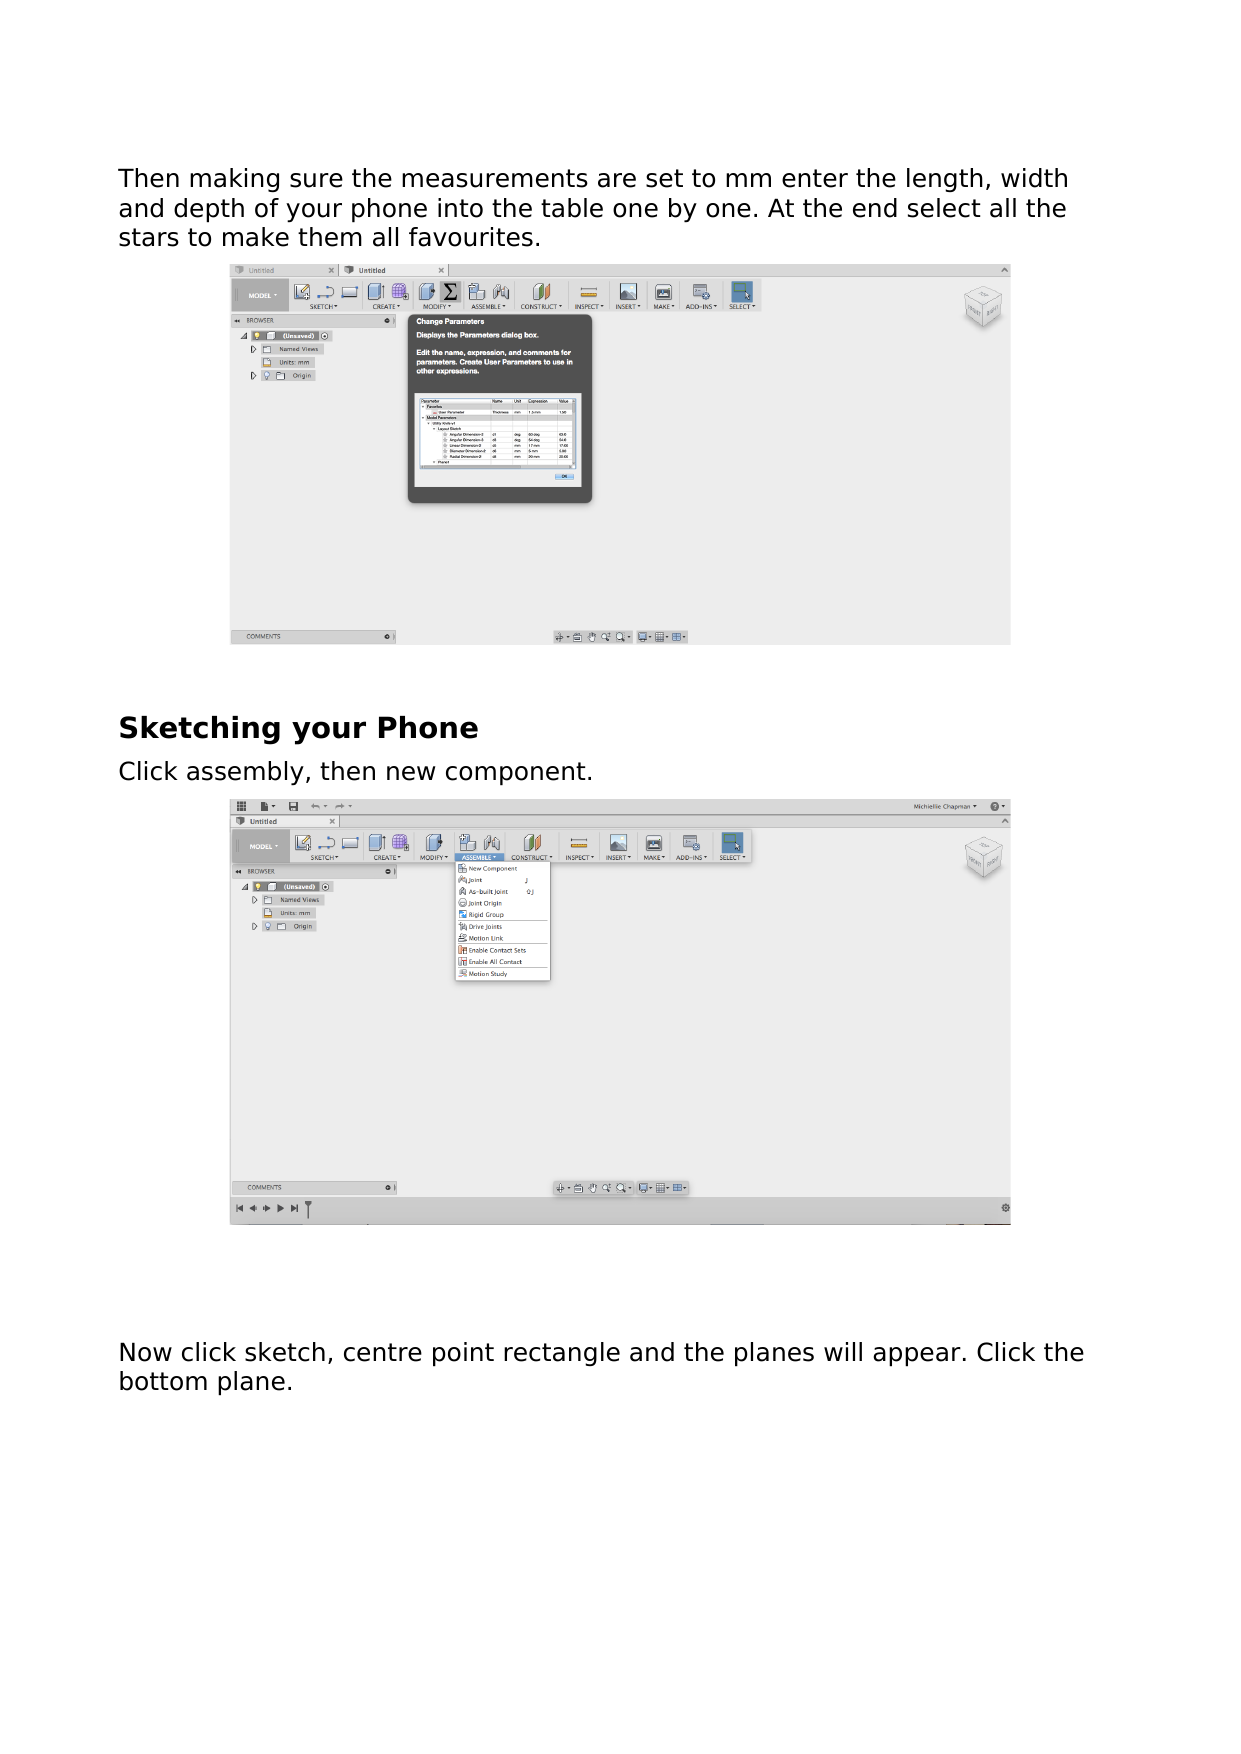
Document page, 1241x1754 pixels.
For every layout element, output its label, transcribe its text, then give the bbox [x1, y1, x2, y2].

subtitle Sketching your Phone [118, 711, 1122, 745]
text Click assembly, then new component. [118, 757, 1122, 787]
text Now click sketch, centre point rectangle and the planes will appear. Click the bottom plane. [118, 1338, 1122, 1396]
picture [229, 264, 1011, 645]
text Then making sure the measurements are set to mm enter the length, width and depth of your phone into the table one by one. At the end select all the stars to make them all favourites. [118, 164, 1122, 252]
picture [229, 799, 1011, 1225]
